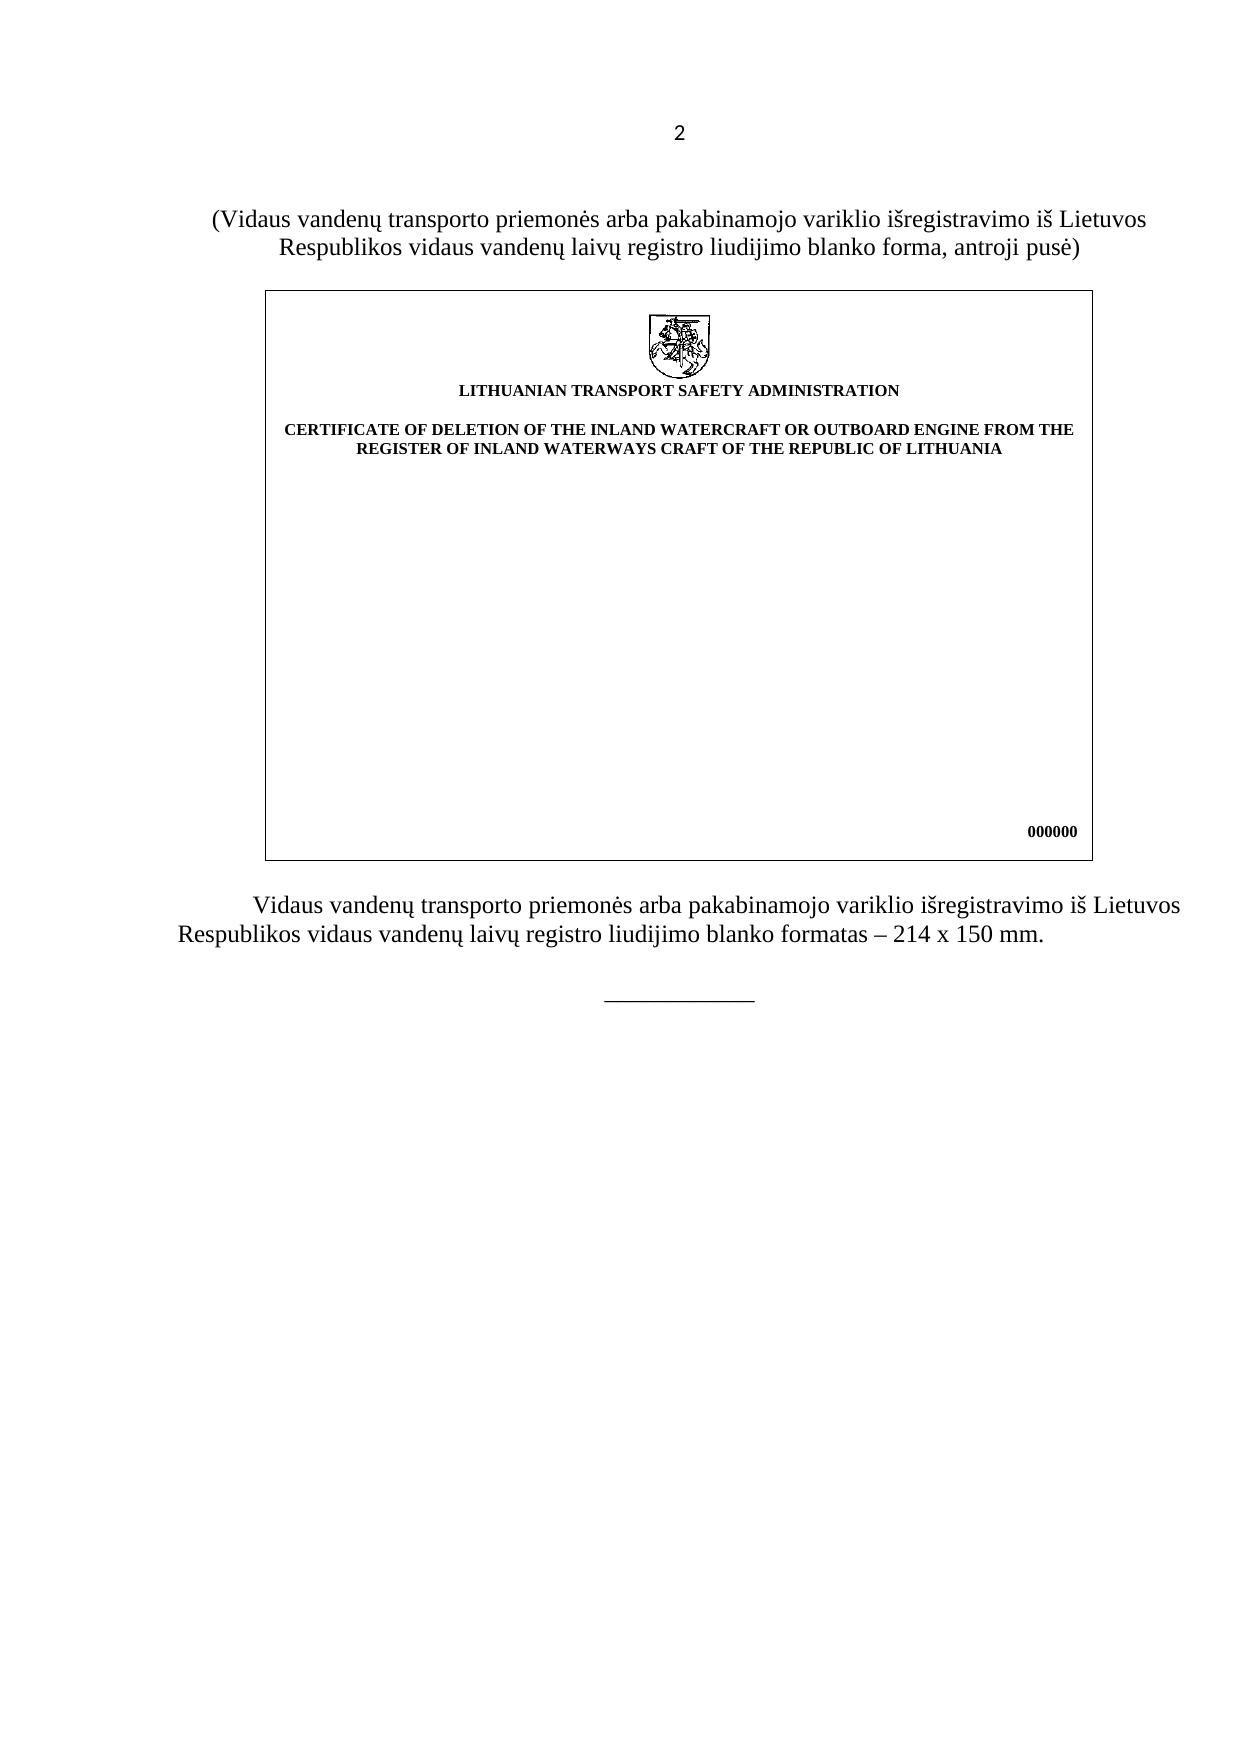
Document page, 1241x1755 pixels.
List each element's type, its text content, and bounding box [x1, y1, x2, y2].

text Vidaus vandenų transporto priemonės arba pakabinamojo variklio išregistravimo iš Lietuvos Respublikos vidaus vandenų laivų registro liudijimo blanko formatas – 214 x 150 mm. [177, 890, 1181, 948]
table_header LITHUANIAN TRANSPORT SAFETY ADMINISTRATION CERTIFICATE OF DELETION OF THE INLAND WATERCRAFT OR OUTBOARD ENGINE FROM THE REGISTER OF INLAND WATERWAYS CRAFT OF THE REPUBLIC OF LITHUANIA 000000 [266, 291, 1092, 860]
text ____________ [177, 976, 1181, 1005]
text (Vidaus vandenų transporto priemonės arba pakabinamojo variklio išregistravimo iš Lietuvos Respublikos vidaus vandenų laivų registro liudijimo blanko forma, antroji pusė) [177, 204, 1181, 261]
